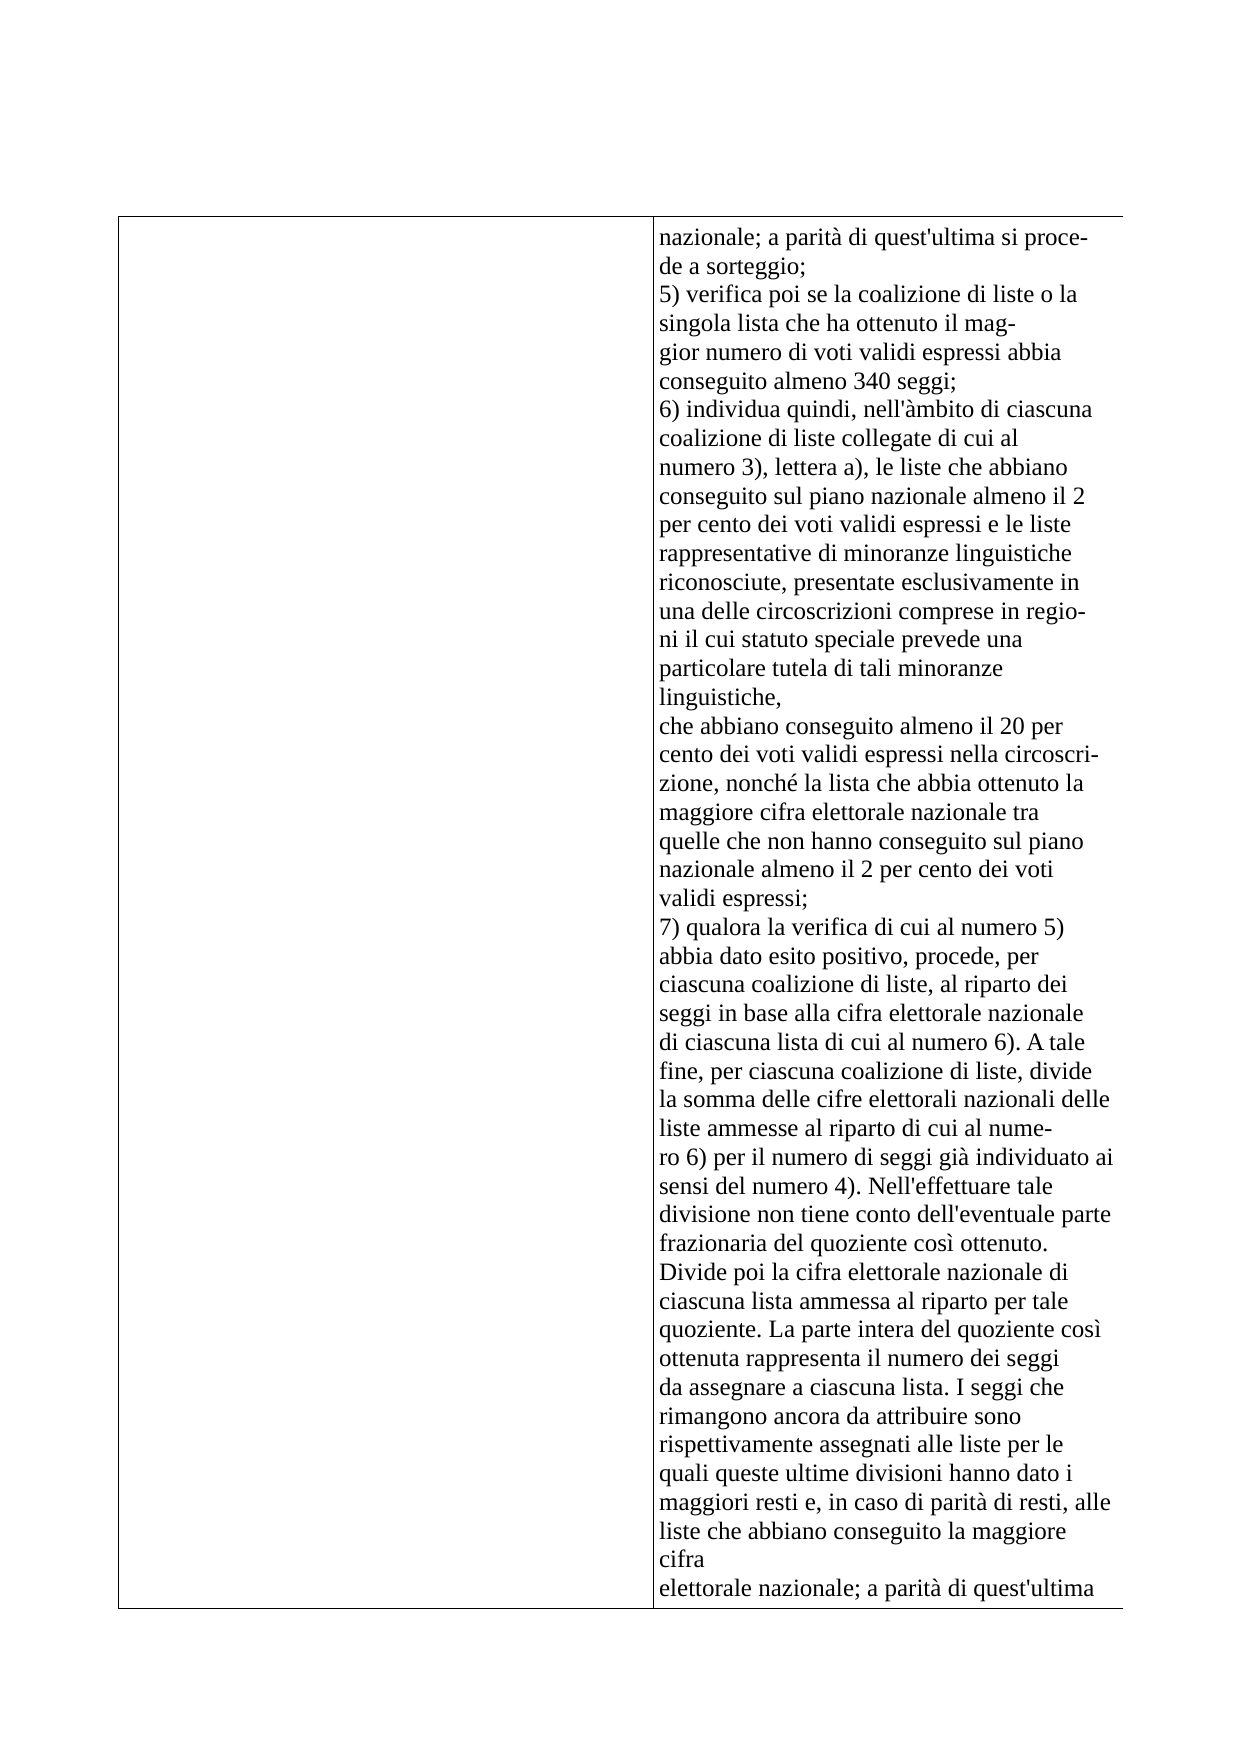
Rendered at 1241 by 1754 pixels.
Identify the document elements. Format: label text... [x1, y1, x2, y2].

table_cell [119, 217, 653, 1608]
table_cell nazionale; a parità di quest'ultima si proce- de a sorteggio; 5) verifica poi se la coalizione di liste o la singola lista che ha ottenuto il mag- gior numero di voti validi espressi abbia conseguito almeno 340 seggi; 6) individua quindi, nell'àmbito di ciascuna coalizione di liste collegate di cui al numero 3), lettera a), le liste che abbiano conseguito sul piano nazionale almeno il 2 per cento dei voti validi espressi e le liste rappresentative di minoranze linguistiche riconosciute, presentate esclusivamente in una delle circoscrizioni comprese in regio- ni il cui statuto speciale prevede una particolare tutela di tali minoranze linguistiche, che abbiano conseguito almeno il 20 per cento dei voti validi espressi nella circoscri- zione, nonché la lista che abbia ottenuto la maggiore cifra elettorale nazionale tra quelle che non hanno conseguito sul piano nazionale almeno il 2 per cento dei voti validi espressi; 7) qualora la verifica di cui al numero 5) abbia dato esito positivo, procede, per ciascuna coalizione di liste, al riparto dei seggi in base alla cifra elettorale nazionale di ciascuna lista di cui al numero 6). A tale fine, per ciascuna coalizione di liste, divide la somma delle cifre elettorali nazionali delle liste ammesse al riparto di cui al nume- ro 6) per il numero di seggi già individuato ai sensi del numero 4). Nell'effettuare tale divisione non tiene conto dell'eventuale parte frazionaria del quoziente così ottenuto. Divide poi la cifra elettorale nazionale di ciascuna lista ammessa al riparto per tale quoziente. La parte intera del quoziente così ottenuta rappresenta il numero dei seggi da assegnare a ciascuna lista. I seggi che rimangono ancora da attribuire sono rispettivamente assegnati alle liste per le quali queste ultime divisioni hanno dato i maggiori resti e, in caso di parità di resti, alle liste che abbiano conseguito la maggiore cifra elettorale nazionale; a parità di quest'ultima [654, 217, 1123, 1608]
